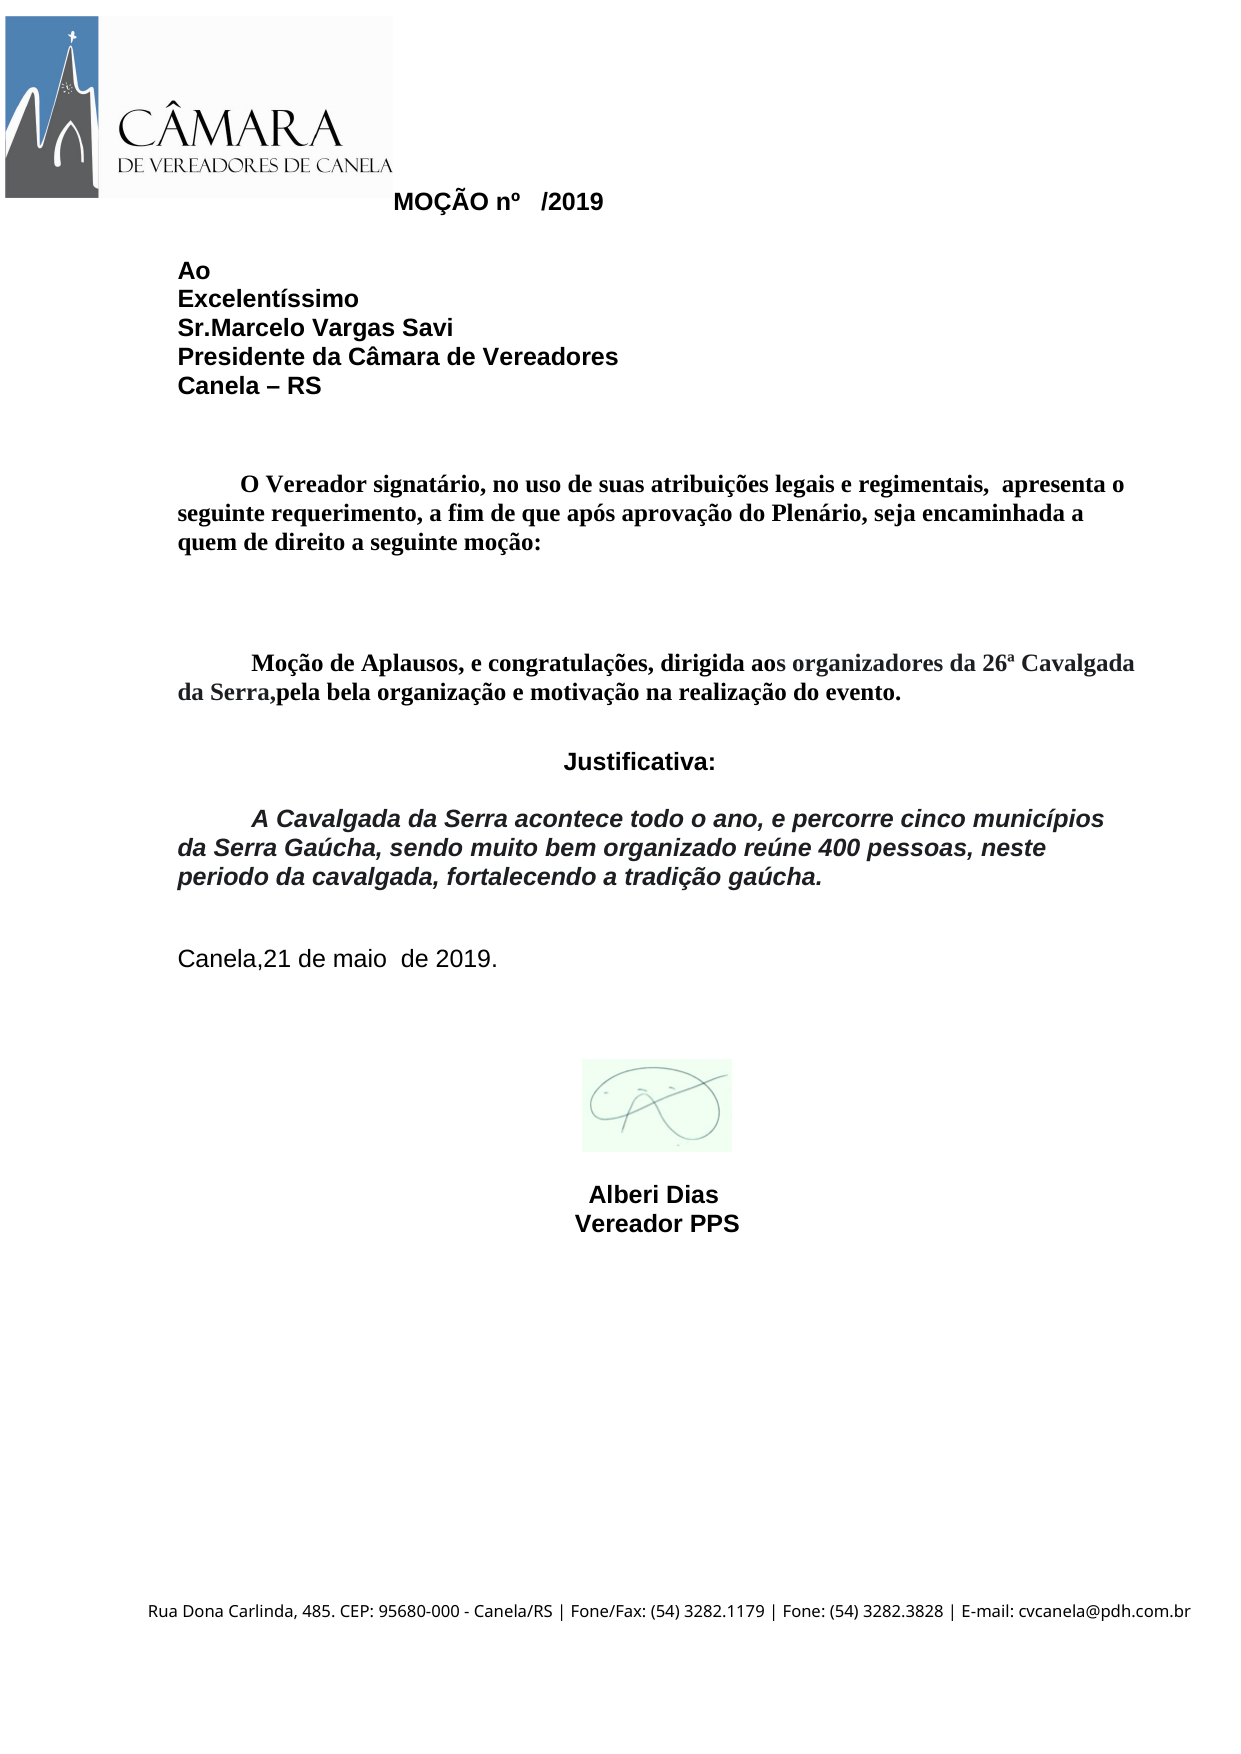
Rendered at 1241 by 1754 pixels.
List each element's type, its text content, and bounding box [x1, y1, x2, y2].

text Justificativa: [177, 747, 1137, 776]
text Alberi Dias [177, 1180, 1137, 1209]
text Canela,21 de maio de 2019. [177, 944, 1137, 973]
text Moção de Aplausos, e congratulações, dirigida aos organizadores da 26ª Cavalgada da Serra,pela bela organização e motivação na realização do evento. [177, 648, 1137, 706]
text Canela – RS [177, 371, 1137, 399]
picture [5, 16, 393, 198]
text O Vereador signatário, no uso de suas atribuições legais e regimentais, apresenta o seguinte requerimento, a fim de que após aprovação do Plenário, seja encaminhada a quem de direito a seguinte moção: [177, 469, 1137, 556]
text Excelentíssimo [177, 284, 1137, 313]
text Ao [177, 256, 1137, 284]
text Presidente da Câmara de Vereadores [177, 342, 1137, 371]
text A Cavalgada da Serra acontece todo o ano, e percorre cinco municípios da Serra Gaúcha, sendo muito bem organizado reúne 400 pessoas, neste periodo da cavalgada, fortalecendo a tradição gaúcha. [177, 804, 1137, 891]
text Sr.Marcelo Vargas Savi [177, 313, 1137, 342]
text Vereador PPS [177, 1209, 1137, 1238]
picture [582, 1059, 733, 1152]
text MOÇÃO nº /2019 [177, 187, 1137, 216]
